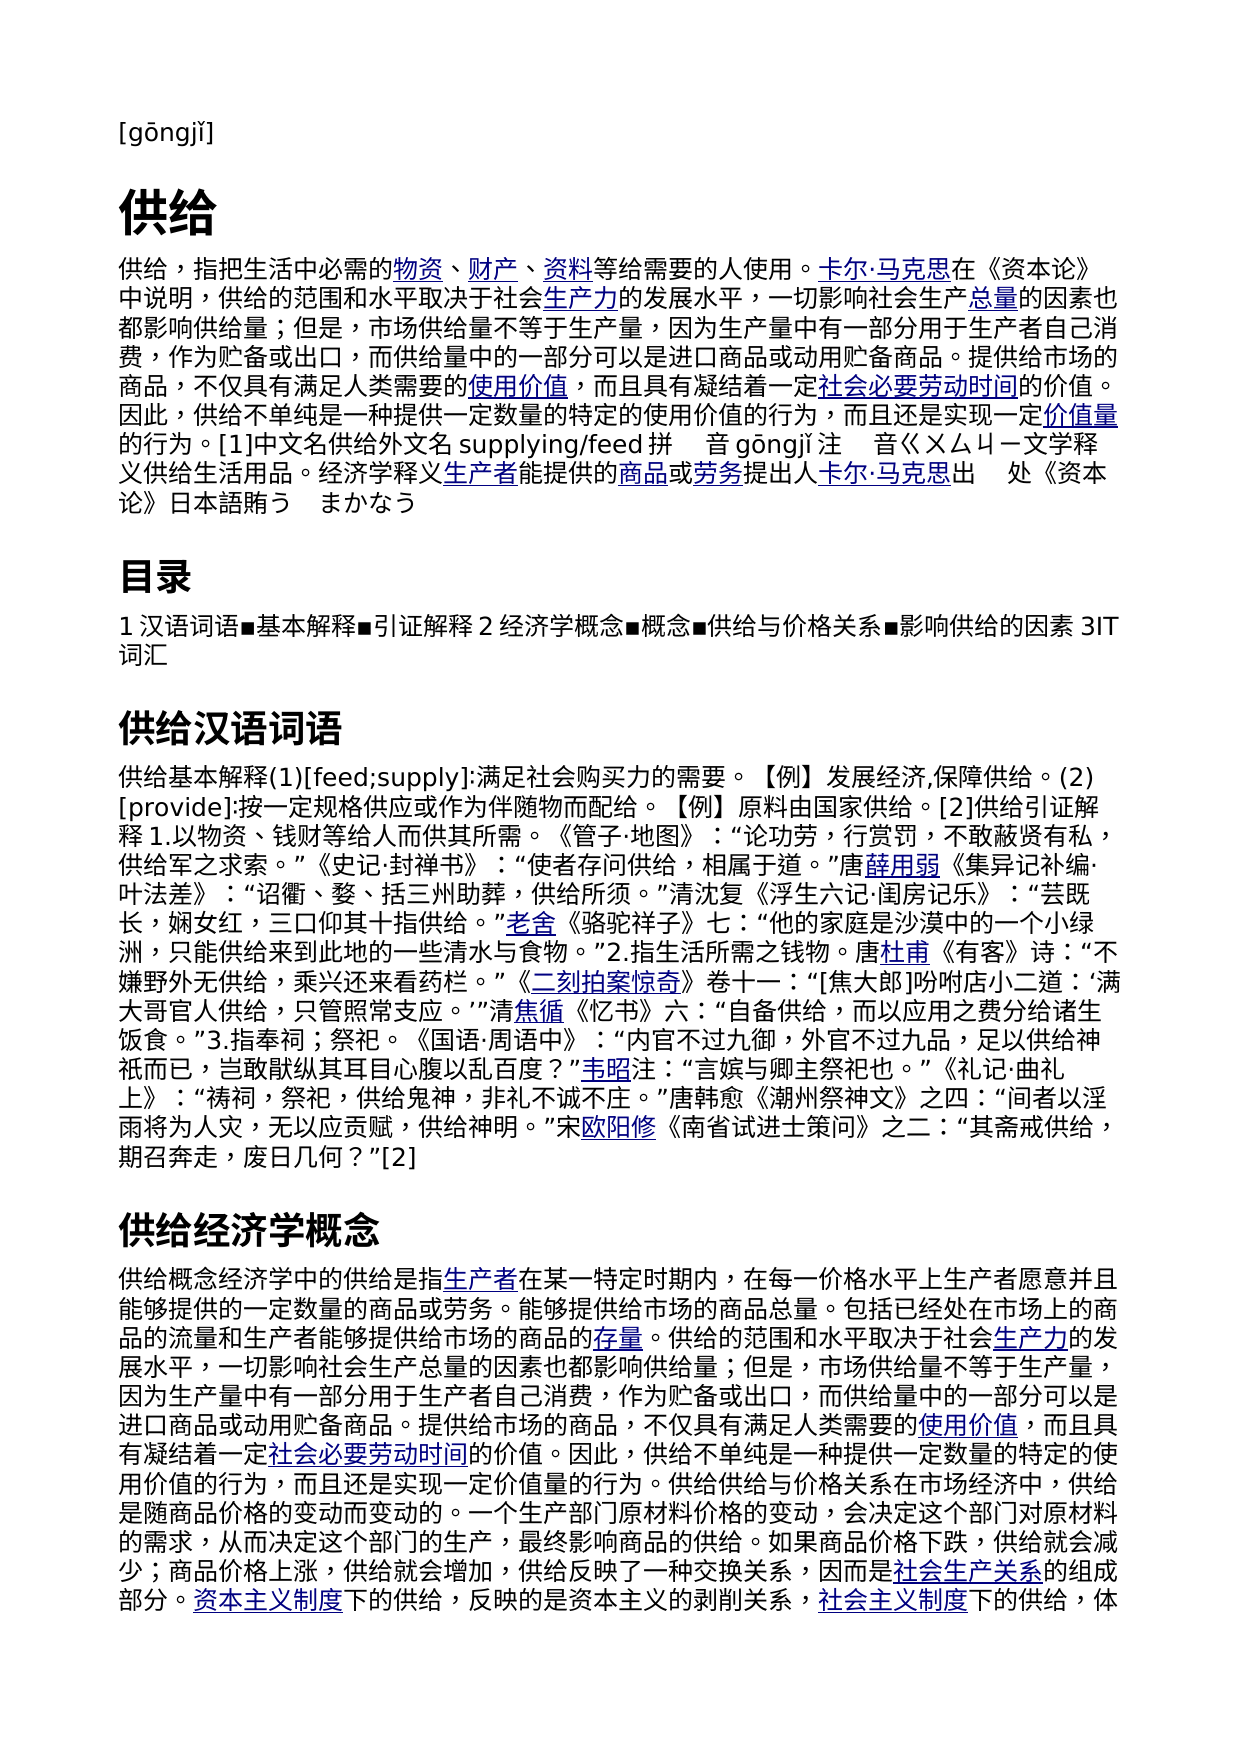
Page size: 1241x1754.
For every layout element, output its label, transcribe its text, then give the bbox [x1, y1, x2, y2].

text 供给，指把生活中必需的物资、财产、资料等给需要的人使用。卡尔·马克思在《资本论》中说明，供给的范围和水平取决于社会生产力的发展水平，一切影响社会生产总量的因素也都影响供给量；但是，市场供给量不等于生产量，因为生产量中有一部分用于生产者自己消费，作为贮备或出口，而供给量中的一部分可以是进口商品或动用贮备商品。提供给市场的商品，不仅具有满足人类需要的使用价值，而且具有凝结着一定社会必要劳动时间的价值。因此，供给不单纯是一种提供一定数量的特定的使用价值的行为，而且还是实现一定价值量的行为。[1]中文名供给外文名supplying/feed拼 音gōngjǐ注 音ㄍㄨㄙㄐㄧ文学释义供给生活用品。经济学释义生产者能提供的商品或劳务提出人卡尔·马克思出 处《资本论》日本語賄う まかなう [118, 256, 1122, 518]
subtitle 供给经济学概念 [118, 1209, 1122, 1253]
text 1汉语词语▪基本解释▪引证解释2经济学概念▪概念▪供给与价格关系▪影响供给的因素3IT词汇 [118, 612, 1122, 670]
text [gōngjǐ] [118, 118, 1122, 147]
subtitle 供给汉语词语 [118, 707, 1122, 751]
subtitle 目录 [118, 556, 1122, 599]
text 供给概念经济学中的供给是指生产者在某一特定时期内，在每一价格水平上生产者愿意并且能够提供的一定数量的商品或劳务。能够提供给市场的商品总量。包括已经处在市场上的商品的流量和生产者能够提供给市场的商品的存量。供给的范围和水平取决于社会生产力的发展水平，一切影响社会生产总量的因素也都影响供给量；但是，市场供给量不等于生产量，因为生产量中有一部分用于生产者自己消费，作为贮备或出口，而供给量中的一部分可以是进口商品或动用贮备商品。提供给市场的商品，不仅具有满足人类需要的使用价值，而且具有凝结着一定社会必要劳动时间的价值。因此，供给不单纯是一种提供一定数量的特定的使用价值的行为，而且还是实现一定价值量的行为。供给供给与价格关系在市场经济中，供给是随商品价格的变动而变动的。一个生产部门原材料价格的变动，会决定这个部门对原材料的需求，从而决定这个部门的生产，最终影响商品的供给。如果商品价格下跌，供给就会减少；商品价格上涨，供给就会增加，供给反映了一种交换关系，因而是社会生产关系的组成部分。资本主义制度下的供给，反映的是资本主义的剥削关系，社会主义制度下的供给，体 [118, 1266, 1122, 1616]
text 供给基本解释(1)[feed;supply]∶满足社会购买力的需要。【例】发展经济,保障供给。(2)[provide]∶按一定规格供应或作为伴随物而配给。【例】原料由国家供给。[2]供给引证解释1.以物资、钱财等给人而供其所需。《管子·地图》：“论功劳，行赏罚，不敢蔽贤有私，供给军之求索。”《史记·封禅书》：“使者存问供给，相属于道。”唐薛用弱《集异记补编·叶法差》：“诏衢、婺、括三州助葬，供给所须。”清沈复《浮生六记·闺房记乐》：“芸既长，娴女红，三口仰其十指供给。”老舍《骆驼祥子》七：“他的家庭是沙漠中的一个小绿洲，只能供给来到此地的一些清水与食物。”2.指生活所需之钱物。唐杜甫《有客》诗：“不嫌野外无供给，乘兴还来看药栏。”《二刻拍案惊奇》卷十一：“[焦大郎]吩咐店小二道：‘满大哥官人供给，只管照常支应。’”清焦循《忆书》六：“自备供给，而以应用之费分给诸生饭食。”3.指奉祠；祭祀。《国语·周语中》：“内官不过九御，外官不过九品，足以供给神祇而已，岂敢猒纵其耳目心腹以乱百度？”韦昭注：“言嫔与卿主祭祀也。”《礼记·曲礼上》：“祷祠，祭祀，供给鬼神，非礼不诚不庄。”唐韩愈《潮州祭神文》之四：“间者以淫雨将为人灾，无以应贡赋，供给神明。”宋欧阳修《南省试进士策问》之二：“其斋戒供给，期召奔走，废日几何？”[2] [118, 764, 1122, 1172]
subtitle 供给 [118, 185, 1122, 243]
